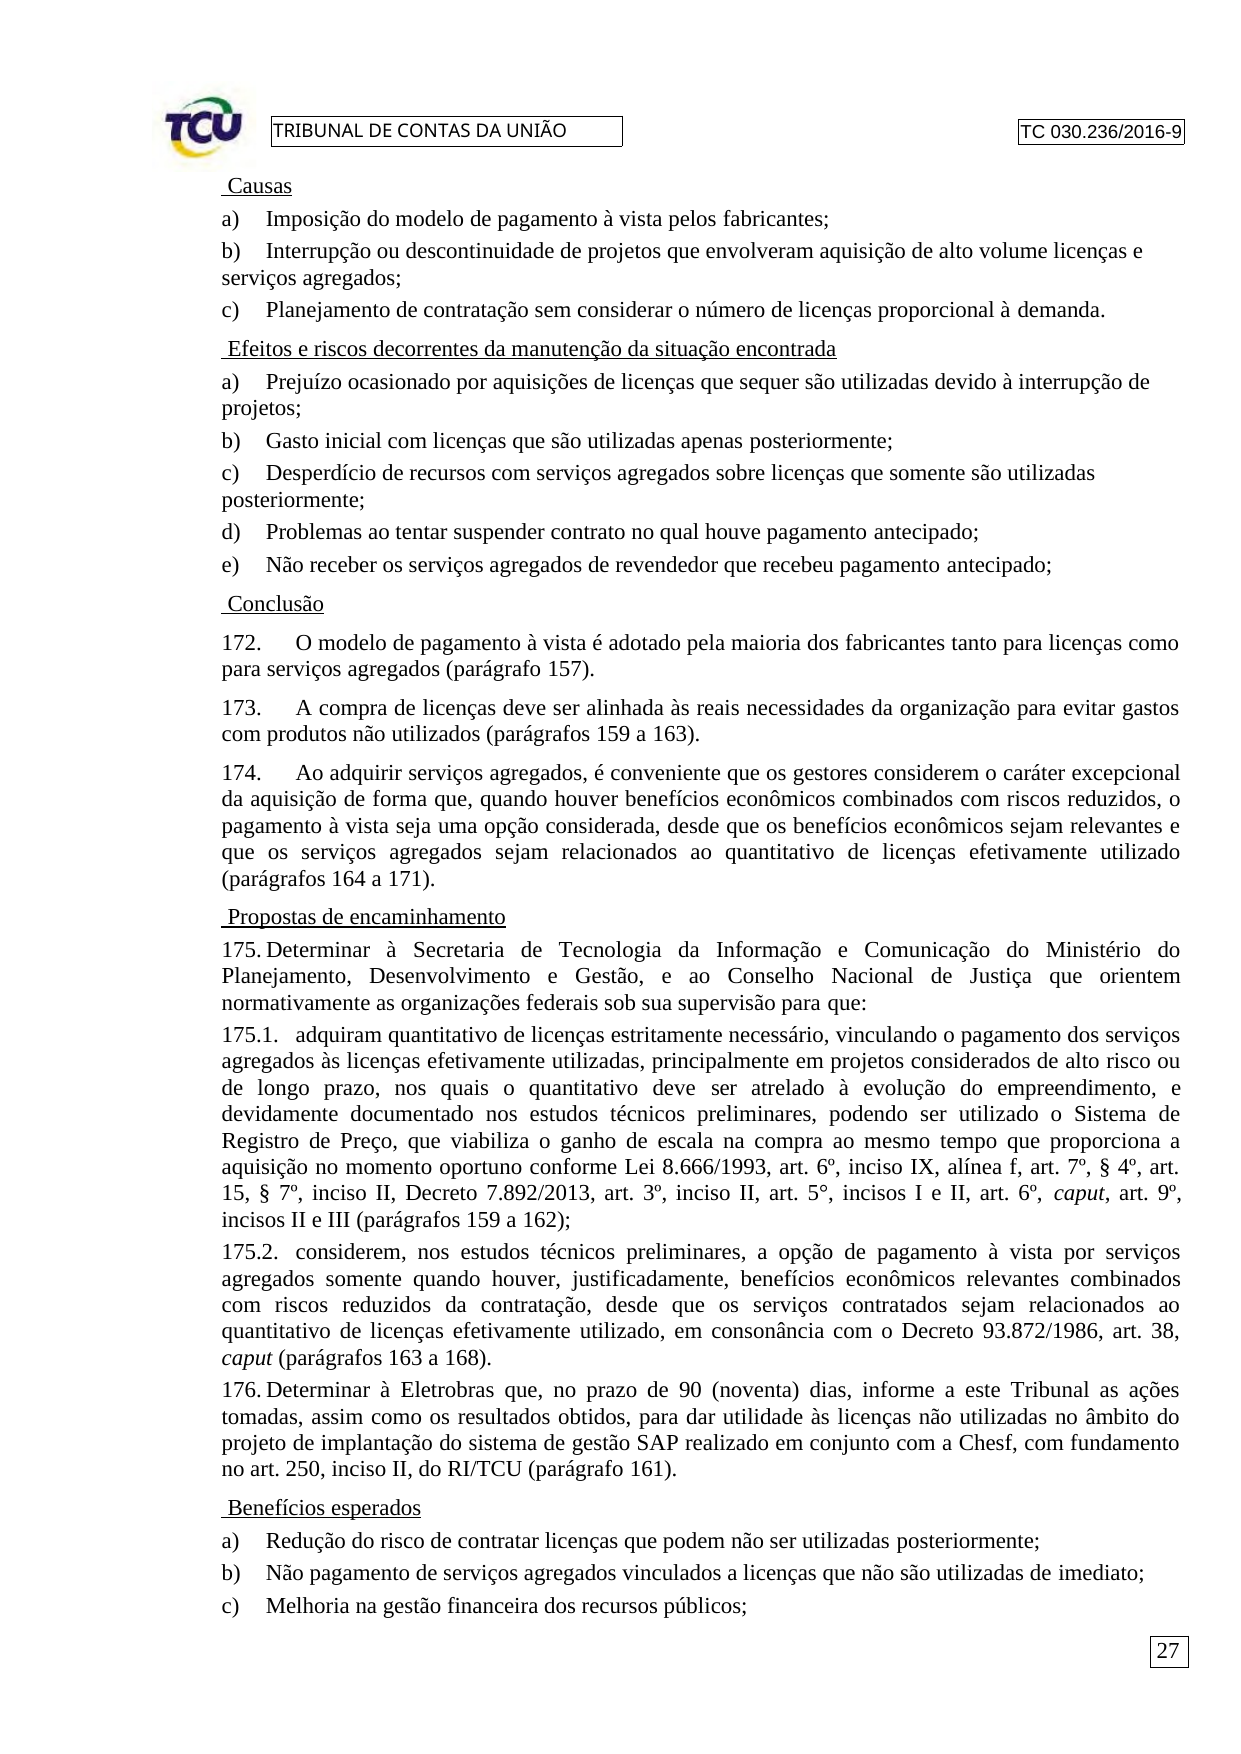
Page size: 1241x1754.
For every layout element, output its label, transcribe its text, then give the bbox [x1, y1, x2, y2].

list Não receber os serviços agregados de revendedor que recebeu pagamento antecipado; [221, 551, 1194, 577]
list Não pagamento de serviços agregados vinculados a licenças que não são utilizadas de imediato; [221, 1559, 1194, 1586]
list A compra de licenças deve ser alinhada às reais necessidades da organização para evitar gastos com produtos não utilizados (parágrafos 159 a 163). [221, 694, 1182, 747]
list Prejuízo ocasionado por aquisições de licenças que sequer são utilizadas devido à interrupção de projetos; [221, 368, 1182, 421]
list adquiram quantitativo de licenças estritamente necessário, vinculando o pagamento dos serviços agregados às licenças efetivamente utilizadas, principalmente em projetos considerados de alto risco ou de longo prazo, nos quais o quantitativo deve ser atrelado à evolução do empreendimento, e devidamente documentado nos estudos técnicos preliminares, podendo ser utilizado o Sistema de Registro de Preço, que viabiliza o ganho de escala na compra ao mesmo tempo que proporciona a aquisição no momento oportuno conforme Lei 8.666/1993, art. 6º, inciso IX, alínea f, art. 7º, § 4º, art. 15, § 7º, inciso II, Decreto 7.892/2013, art. 3º, inciso II, art. 5°, incisos I e II, art. 6º, caput, art. 9º, incisos II e III (parágrafos 159 a 162); [221, 1021, 1182, 1232]
list Melhoria na gestão financeira dos recursos públicos; [221, 1592, 1194, 1618]
list Planejamento de contratação sem considerar o número de licenças proporcional à demanda. [221, 296, 1194, 323]
list Imposição do modelo de pagamento à vista pelos fabricantes; [221, 205, 1194, 231]
list Redução do risco de contratar licenças que podem não ser utilizadas posteriormente; [221, 1527, 1194, 1553]
list Ao adquirir serviços agregados, é conveniente que os gestores considerem o caráter excepcional da aquisição de forma que, quando houver benefícios econômicos combinados com riscos reduzidos, o pagamento à vista seja uma opção considerada, desde que os benefícios econômicos sejam relevantes e que os serviços agregados sejam relacionados ao quantitativo de licenças efetivamente utilizado (parágrafos 164 a 171). [221, 759, 1182, 891]
text Propostas de encaminhamento [221, 903, 1194, 930]
list considerem, nos estudos técnicos preliminares, a opção de pagamento à vista por serviços agregados somente quando houver, justificadamente, benefícios econômicos relevantes combinados com riscos reduzidos da contratação, desde que os serviços contratados sejam relacionados ao quantitativo de licenças efetivamente utilizado, em consonância com o Decreto 93.872/1986, art. 38, caput (parágrafos 163 a 168). [221, 1238, 1182, 1370]
picture [151, 81, 257, 172]
text Benefícios esperados [221, 1494, 1194, 1521]
list Desperdício de recursos com serviços agregados sobre licenças que somente são utilizadas posteriormente; [221, 459, 1182, 512]
list Determinar à Eletrobras que, no prazo de 90 (noventa) dias, informe a este Tribunal as ações tomadas, assim como os resultados obtidos, para dar utilidade às licenças não utilizadas no âmbito do projeto de implantação do sistema de gestão SAP realizado em conjunto com a Chesf, com fundamento no art. 250, inciso II, do RI/TCU (parágrafo 161). [221, 1376, 1182, 1482]
list Interrupção ou descontinuidade de projetos que envolveram aquisição de alto volume licenças e serviços agregados; [221, 237, 1182, 290]
text Causas [221, 172, 1194, 198]
text Efeitos e riscos decorrentes da manutenção da situação encontrada [221, 335, 1194, 362]
list Gasto inicial com licenças que são utilizadas apenas posteriormente; [221, 427, 1194, 453]
list Determinar à Secretaria de Tecnologia da Informação e Comunicação do Ministério do Planejamento, Desenvolvimento e Gestão, e ao Conselho Nacional de Justiça que orientem normativamente as organizações federais sob sua supervisão para que: [221, 936, 1182, 1015]
list O modelo de pagamento à vista é adotado pela maioria dos fabricantes tanto para licenças como para serviços agregados (parágrafo 157). [221, 629, 1182, 681]
text Conclusão [221, 590, 1194, 616]
list Problemas ao tentar suspender contrato no qual houve pagamento antecipado; [221, 518, 1194, 545]
